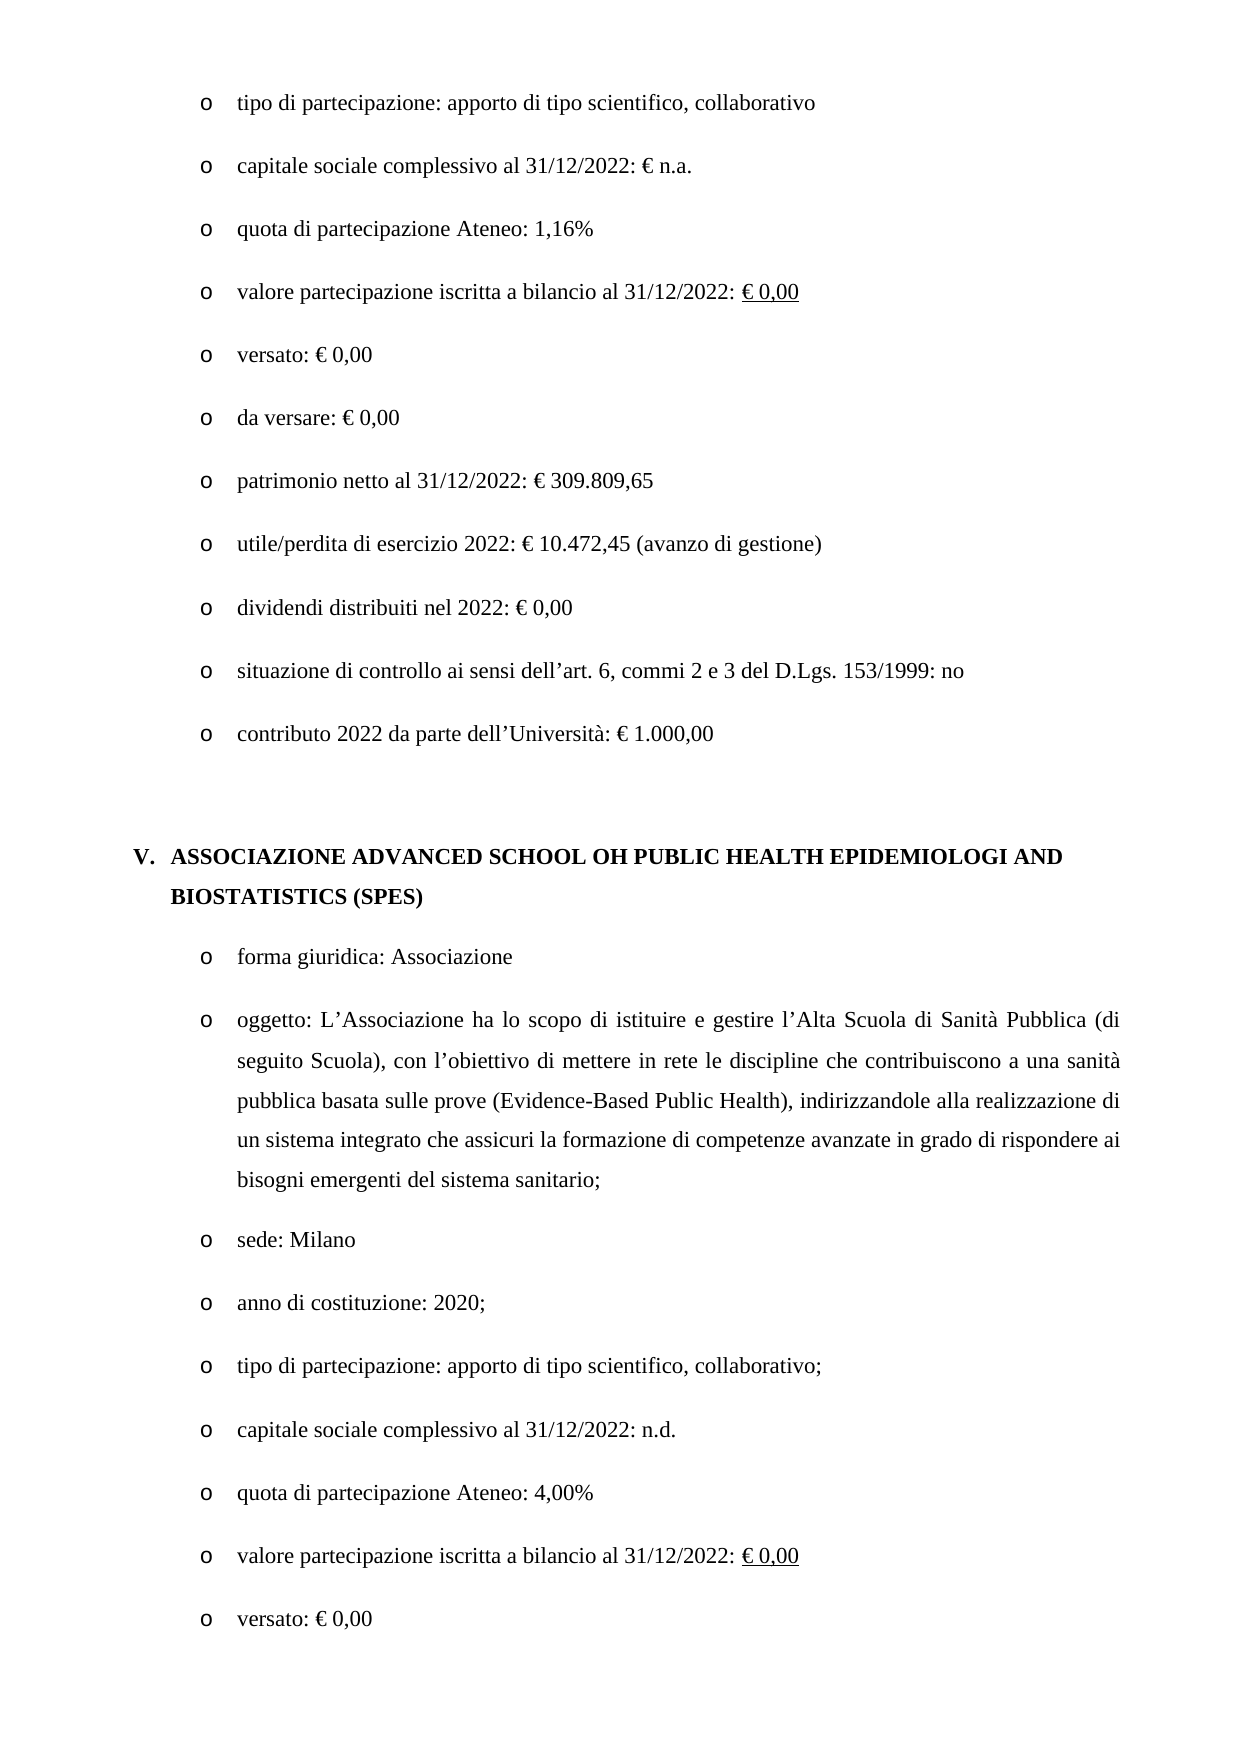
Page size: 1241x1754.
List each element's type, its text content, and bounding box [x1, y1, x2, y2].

list valore partecipazione iscritta a bilancio al 31/12/2022: € 0,00 [199, 1542, 1122, 1570]
list tipo di partecipazione: apporto di tipo scientifico, collaborativo [199, 89, 1122, 117]
list da versare: € 0,00 [199, 404, 1122, 432]
list quota di partecipazione Ateneo: 1,16% [199, 215, 1122, 243]
list utile/perdita di esercizio 2022: € 10.472,45 (avanzo di gestione) [199, 531, 1122, 559]
list versato: € 0,00 [199, 1605, 1122, 1633]
list situazione di controllo ai sensi dell’art. 6, commi 2 e 3 del D.Lgs. 153/1999: no [199, 657, 1122, 685]
list anno di costituzione: 2020; [199, 1289, 1122, 1318]
list capitale sociale complessivo al 31/12/2022: € n.a. [199, 152, 1122, 180]
list ASSOCIAZIONE ADVANCED SCHOOL OH PUBLIC HEALTH EPIDEMIOLOGI AND BIOSTATISTICS (SPES) [133, 843, 1122, 909]
list dividendi distribuiti nel 2022: € 0,00 [199, 594, 1122, 622]
list sede: Milano [199, 1226, 1122, 1254]
list patrimonio netto al 31/12/2022: € 309.809,65 [199, 467, 1122, 496]
list valore partecipazione iscritta a bilancio al 31/12/2022: € 0,00 [199, 278, 1122, 306]
list contributo 2022 da parte dell’Università: € 1.000,00 [199, 720, 1122, 748]
list capitale sociale complessivo al 31/12/2022: n.d. [199, 1416, 1122, 1444]
list tipo di partecipazione: apporto di tipo scientifico, collaborativo; [199, 1353, 1122, 1381]
list quota di partecipazione Ateneo: 4,00% [199, 1479, 1122, 1507]
list oggetto: L’Associazione ha lo scopo di istituire e gestire l’Alta Scuola di Sanità Pubblica (di seguito Scuola), con l’obiettivo di mettere in rete le discipline che contribuiscono a una sanità pubblica basata sulle prove (Evidence-Based Public Health), indirizzandole alla realizzazione di un sistema integrato che assicuri la formazione di competenze avanzate in grado di rispondere ai bisogni emergenti del sistema sanitario; [199, 1006, 1122, 1192]
list forma giuridica: Associazione [199, 943, 1122, 971]
list versato: € 0,00 [199, 341, 1122, 369]
